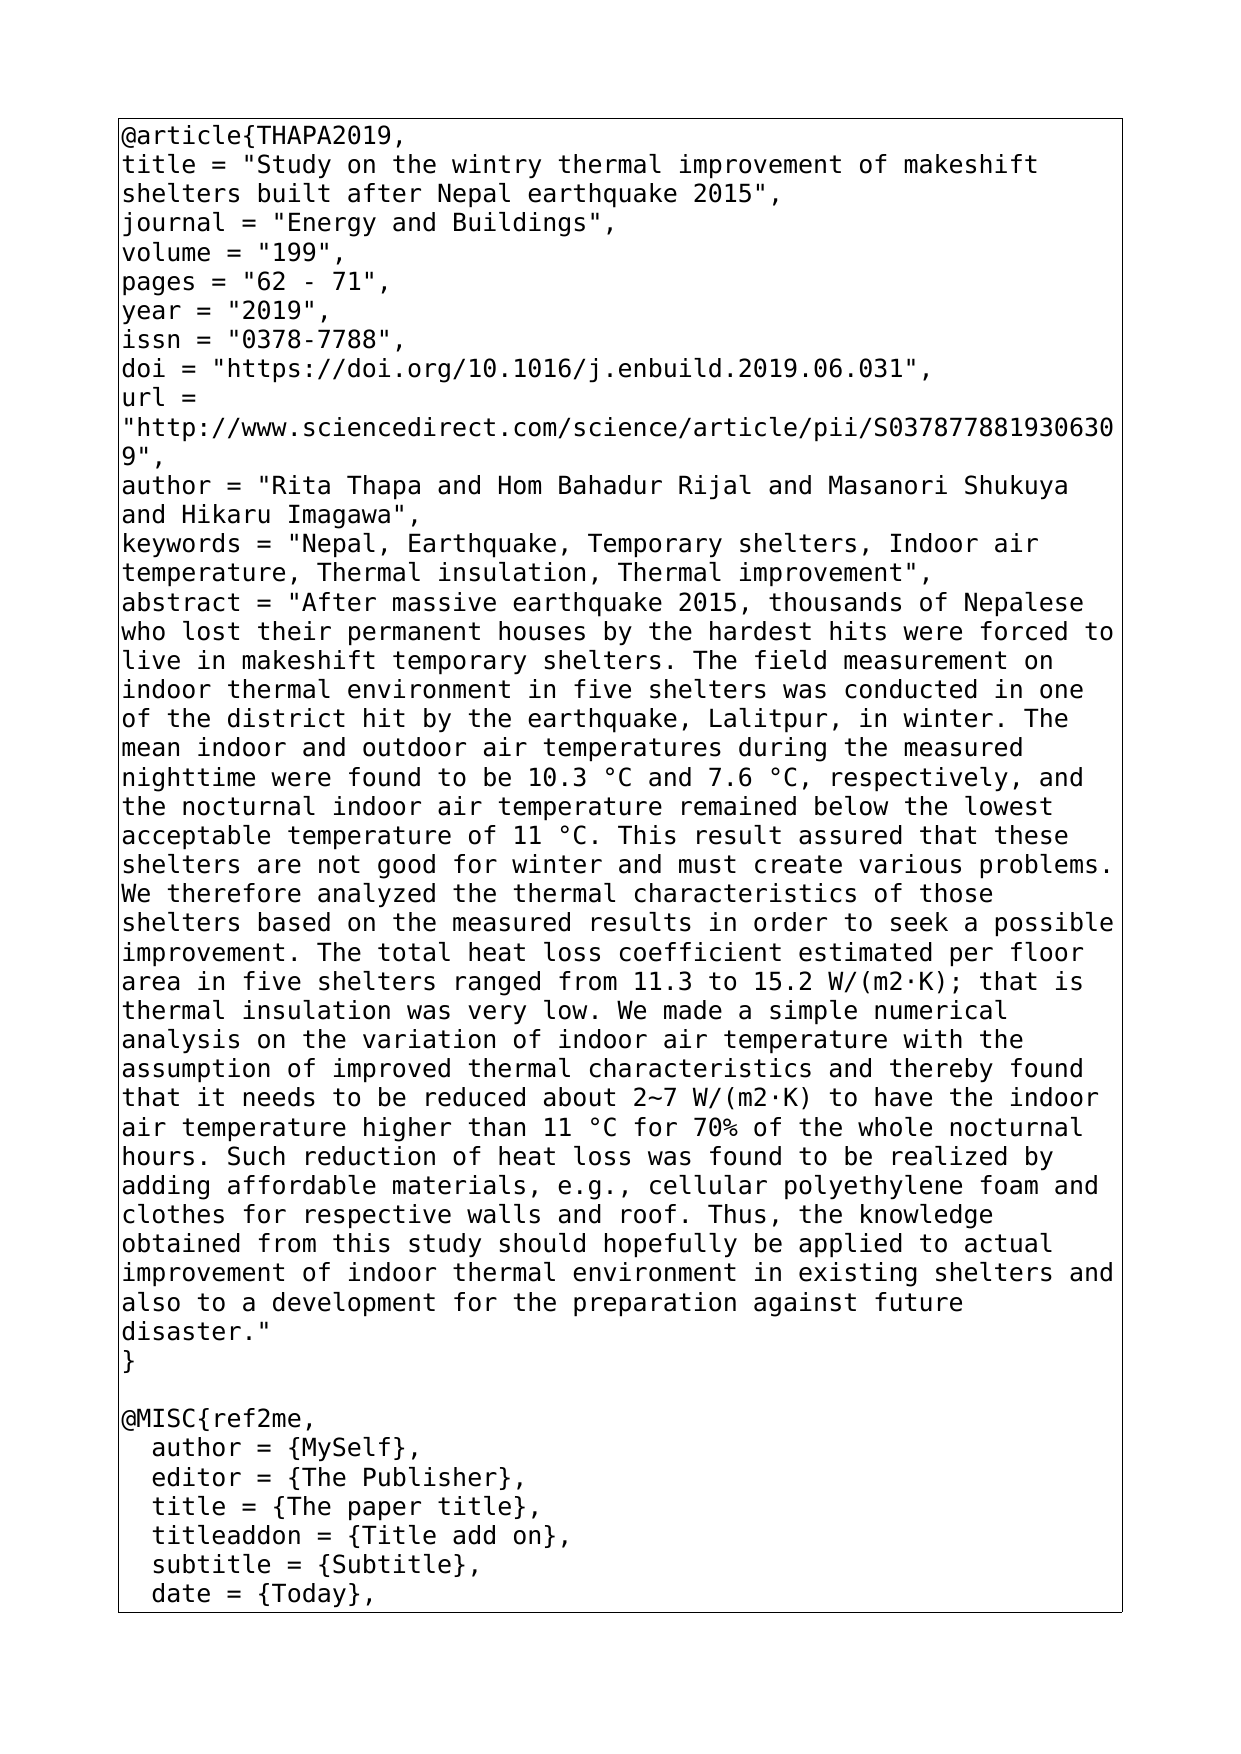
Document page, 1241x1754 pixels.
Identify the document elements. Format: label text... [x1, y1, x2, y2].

table_header @article{THAPA2019, title = "Study on the wintry thermal improvement of makeshift shelters built after Nepal earthquake 2015", journal = "Energy and Buildings", volume = "199", pages = "62 - 71", year = "2019", issn = "0378-7788", doi = "https://doi.org/10.1016/j.enbuild.2019.06.031", url = "http://www.sciencedirect.com/science/article/pii/S0378778819306309", author = "Rita Thapa and Hom Bahadur Rijal and Masanori Shukuya and Hikaru Imagawa", keywords = "Nepal, Earthquake, Temporary shelters, Indoor air temperature, Thermal insulation, Thermal improvement", abstract = "After massive earthquake 2015, thousands of Nepalese who lost their permanent houses by the hardest hits were forced to live in makeshift temporary shelters. The field measurement on indoor thermal environment in five shelters was conducted in one of the district hit by the earthquake, Lalitpur, in winter. The mean indoor and outdoor air temperatures during the measured nighttime were found to be 10.3 °C and 7.6 °C, respectively, and the nocturnal indoor air temperature remained below the lowest acceptable temperature of 11 °C. This result assured that these shelters are not good for winter and must create various problems. We therefore analyzed the thermal characteristics of those shelters based on the measured results in order to seek a possible improvement. The total heat loss coefficient estimated per floor area in five shelters ranged from 11.3 to 15.2 W/(m2·K); that is thermal insulation was very low. We made a simple numerical analysis on the variation of indoor air temperature with the assumption of improved thermal characteristics and thereby found that it needs to be reduced about 2∼7 W/(m2·K) to have the indoor air temperature higher than 11 °C for 70% of the whole nocturnal hours. Such reduction of heat loss was found to be realized by adding affordable materials, e.g., cellular polyethylene foam and clothes for respective walls and roof. Thus, the knowledge obtained from this study should hopefully be applied to actual improvement of indoor thermal environment in existing shelters and also to a development for the preparation against future disaster." } @MISC{ref2me, author = {MySelf}, editor = {The Publisher}, title = {The paper title}, titleaddon = {Title add on}, subtitle = {Subtitle}, date = {Today}, [119, 119, 1122, 1612]
